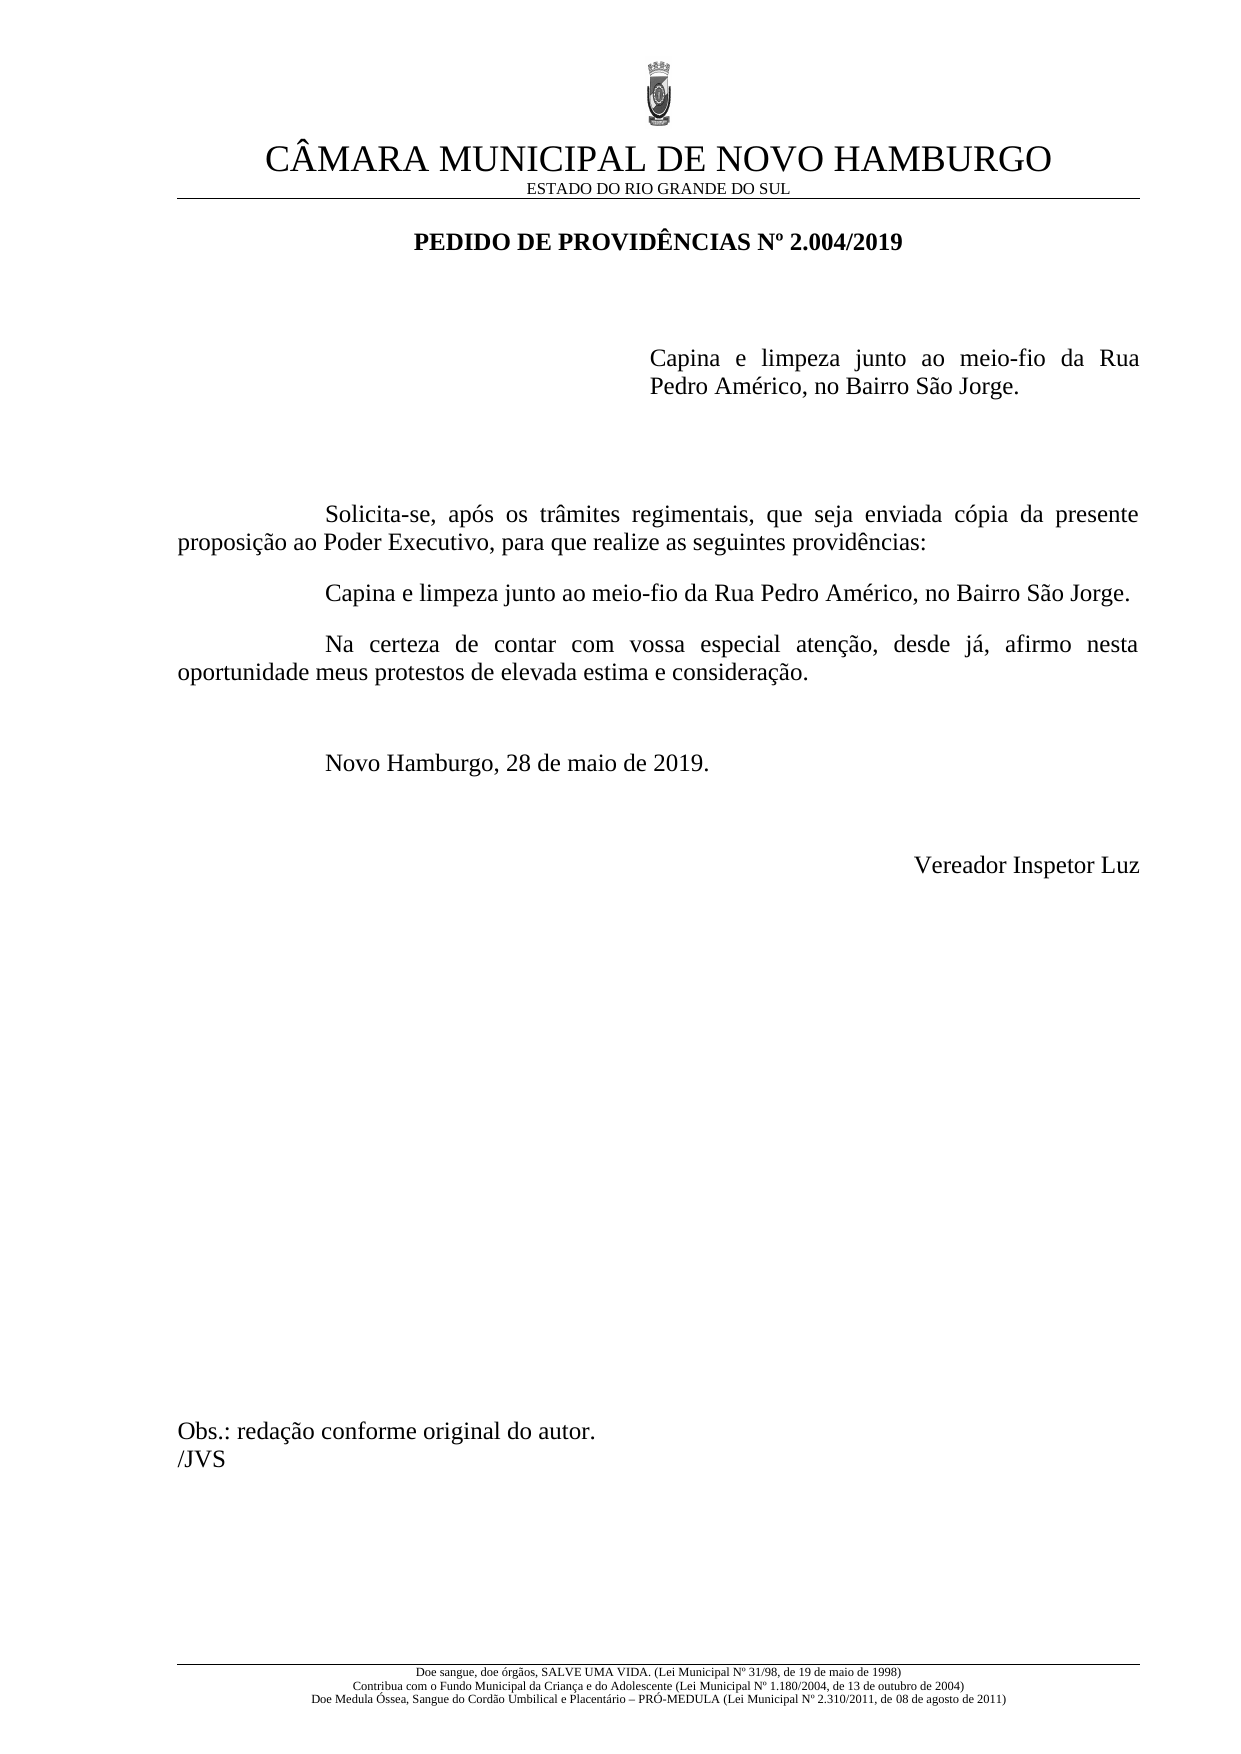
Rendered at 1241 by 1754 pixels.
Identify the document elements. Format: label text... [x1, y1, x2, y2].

text Vereador Inspetor Luz [177, 852, 1140, 879]
text Novo Hamburgo, 28 de maio de 2019. [177, 749, 1140, 777]
text Solicita-se, após os trâmites regimentais, que seja enviada cópia da presente proposição ao Poder Executivo, para que realize as seguintes providências: [177, 500, 1140, 556]
text Capina e limpeza junto ao meio-fio da Rua Pedro Américo, no Bairro São Jorge. [177, 579, 1140, 607]
text Capina e limpeza junto ao meio-fio da Rua Pedro Américo, no Bairro São Jorge. [649, 344, 1140, 400]
text Obs.: redação conforme original do autor. [177, 1417, 1140, 1445]
text PEDIDO DE PROVIDÊNCIAS Nº 2.004/2019 [177, 228, 1140, 256]
text /JVS [177, 1445, 1140, 1473]
text Na certeza de contar com vossa especial atenção, desde já, afirmo nesta oportunidade meus protestos de elevada estima e consideração. [177, 631, 1140, 686]
